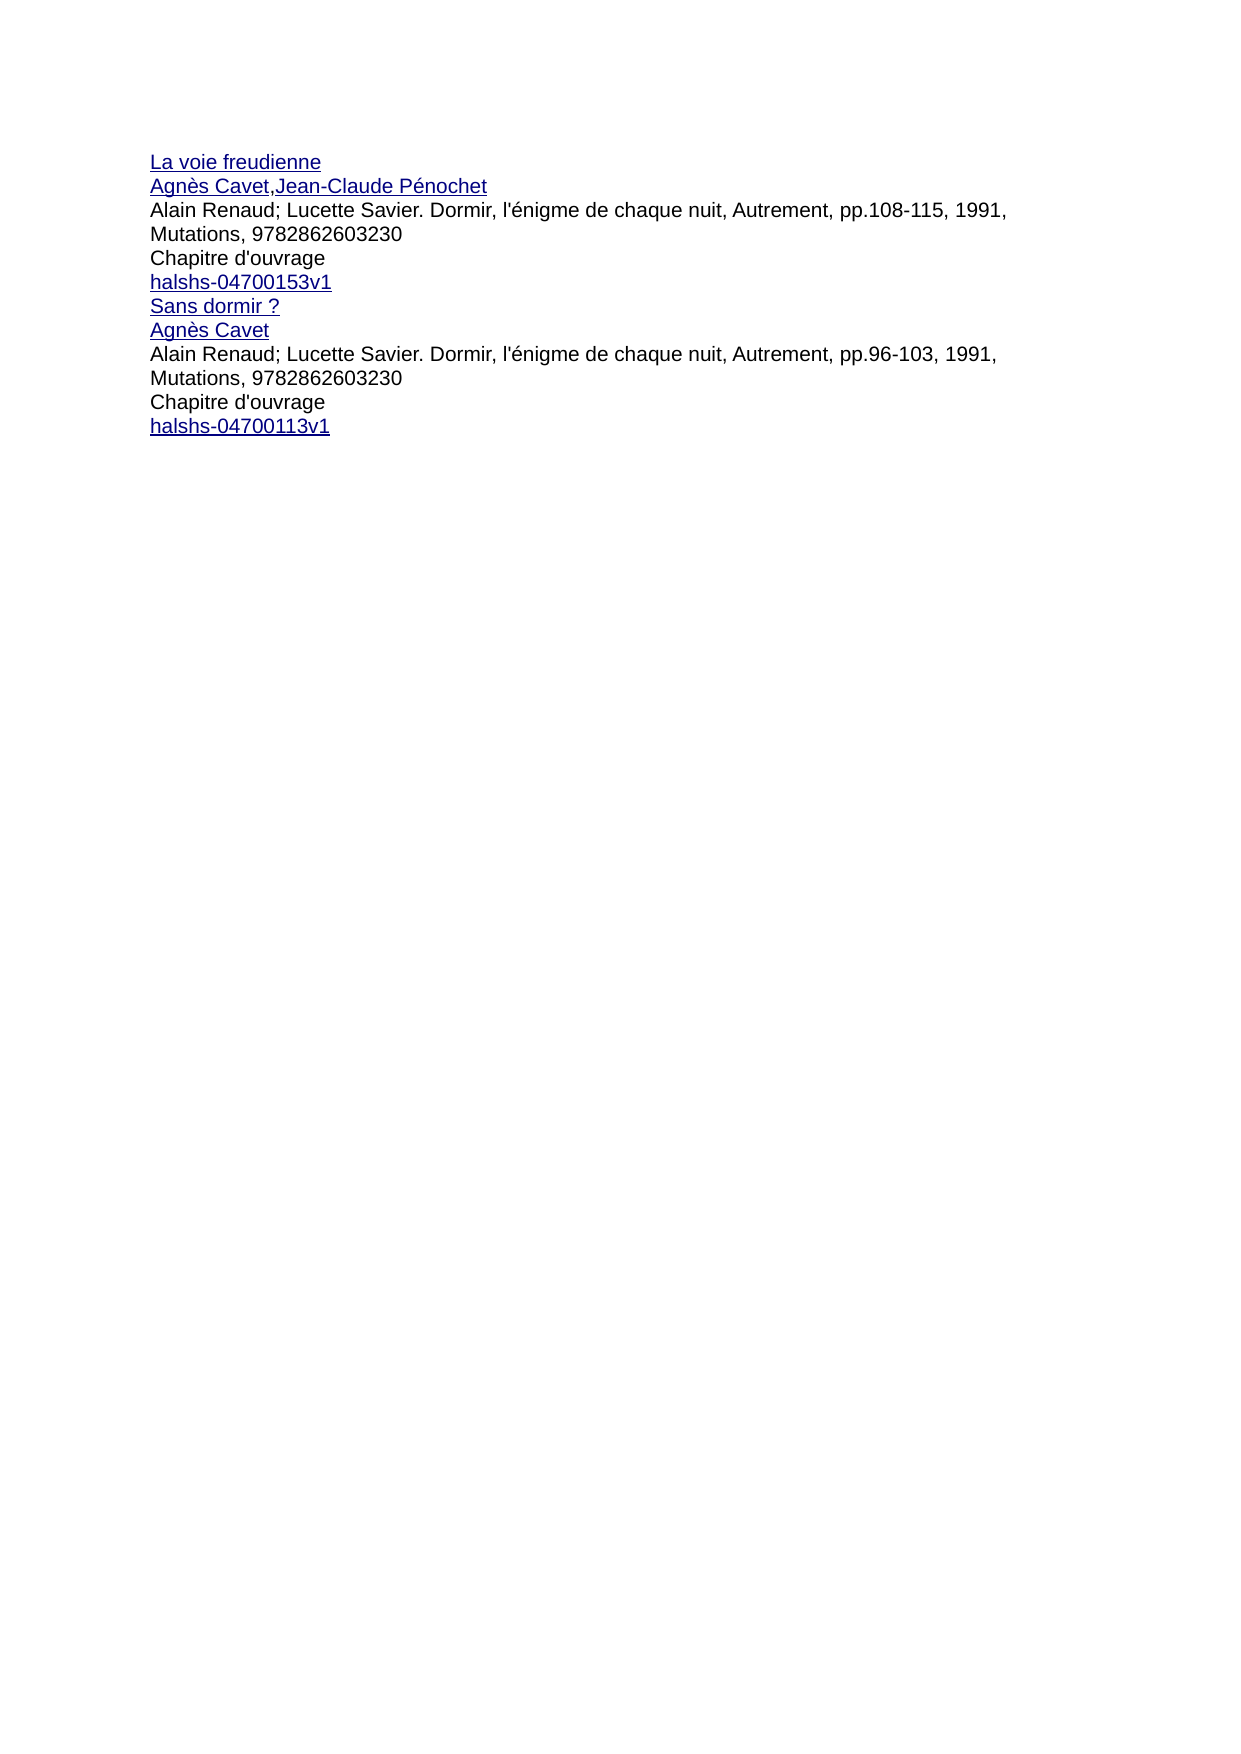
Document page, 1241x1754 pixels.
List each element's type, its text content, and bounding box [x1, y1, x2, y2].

table_cell Sans dormir ? Agnès Cavet Alain Renaud; Lucette Savier. Dormir, l'énigme de chaque nuit, Autrement, pp.96-103, 1991, Mutations, 9782862603230 Chapitre d'ouvrage halshs-04700113v1 [150, 294, 1090, 437]
table_header La voie freudienne Agnès Cavet,Jean-Claude Pénochet Alain Renaud; Lucette Savier. Dormir, l'énigme de chaque nuit, Autrement, pp.108-115, 1991, Mutations, 9782862603230 Chapitre d'ouvrage halshs-04700153v1 [150, 150, 1090, 294]
